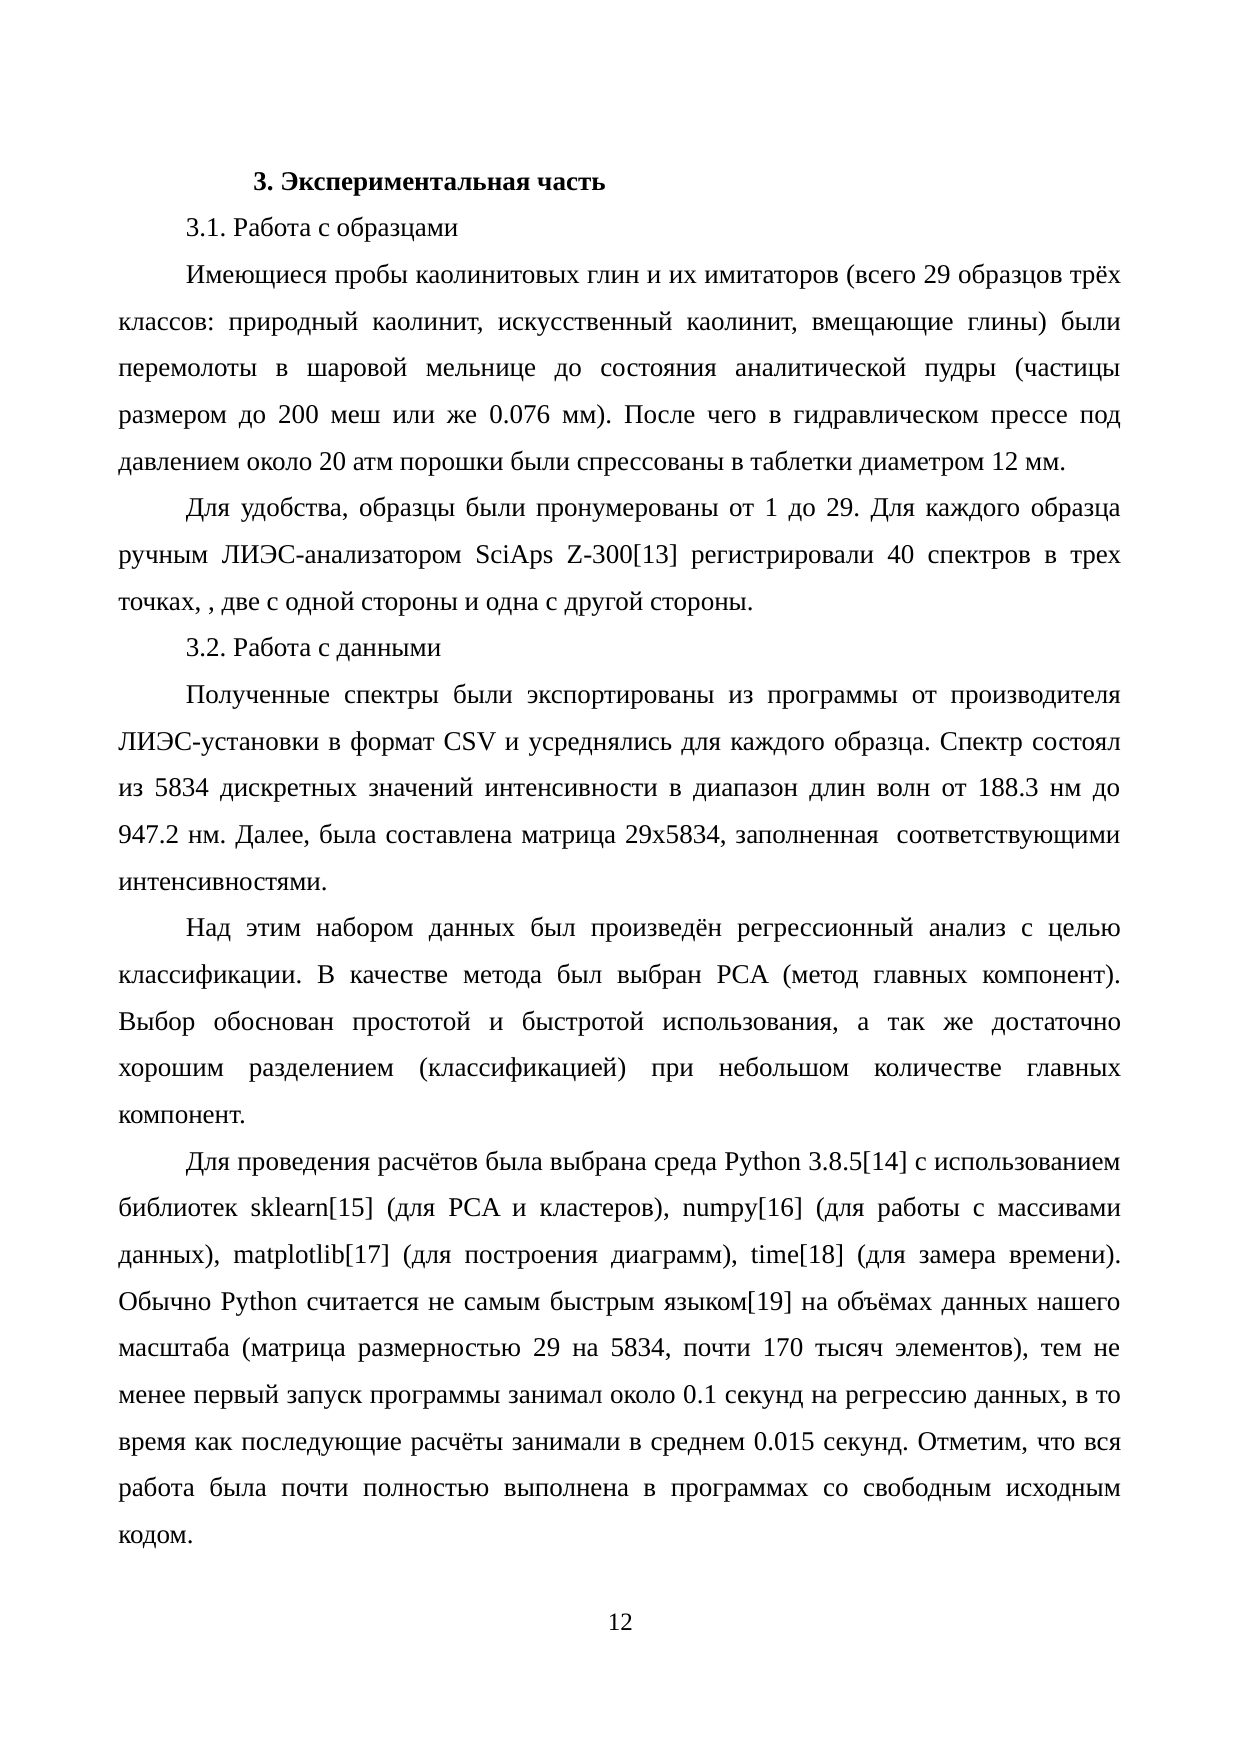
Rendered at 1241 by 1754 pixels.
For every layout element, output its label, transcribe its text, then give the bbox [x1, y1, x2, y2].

text Полученные спектры были экспортированы из программы от производителя ЛИЭС-установки в формат CSV и усреднялись для каждого образца. Спектр состоял из 5834 дискретных значений интенсивности в диапазон длин волн от 188.3 нм до 947.2 нм. Далее, была составлена матрица 29х5834, заполненная соответствующими интенсивностями. [118, 678, 1122, 896]
text Имеющиеся пробы каолинитовых глин и их имитаторов (всего 29 образцов трёх классов: природный каолинит, искусственный каолинит, вмещающие глины) были перемолоты в шаровой мельнице до состояния аналитической пудры (частицы размером до 200 меш или же 0.076 мм). После чего в гидравлическом прессе под давлением около 20 атм порошки были спрессованы в таблетки диаметром 12 мм. [118, 258, 1122, 476]
text Для проведения расчётов была выбрана среда Python 3.8.5[14] с использованием библиотек sklearn[15] (для PCA и кластеров), numpy[16] (для работы с массивами данных), matplotlib[17] (для построения диаграмм), time[18] (для замера времени). Обычно Python считается не самым быстрым языком[19] на объёмах данных нашего масштаба (матрица размерностью 29 на 5834, почти 170 тысяч элементов), тем не менее первый запуск программы занимал около 0.1 секунд на регрессию данных, в то время как последующие расчёты занимали в среднем 0.015 секунд. Отметим, что вся работа была почти полностью выполнена в программах со свободным исходным кодом. [118, 1145, 1122, 1549]
text 3.2. Работа с данными [118, 631, 1122, 663]
text 3. Экспериментальная часть [118, 165, 1122, 196]
text 3.1. Работа с образцами [118, 211, 1122, 243]
text Для удобства, образцы были пронумерованы от 1 до 29. Для каждого образца ручным ЛИЭС-анализатором SciAps Z-300[13] регистрировали 40 спектров в трех точках, , две с одной стороны и одна с другой стороны. [118, 491, 1122, 616]
text Над этим набором данных был произведён регрессионный анализ с целью классификации. В качестве метода был выбран PCA (метод главных компонент). Выбор обоснован простотой и быстротой использования, а так же достаточно хорошим разделением (классификацией) при небольшом количестве главных компонент. [118, 911, 1122, 1129]
